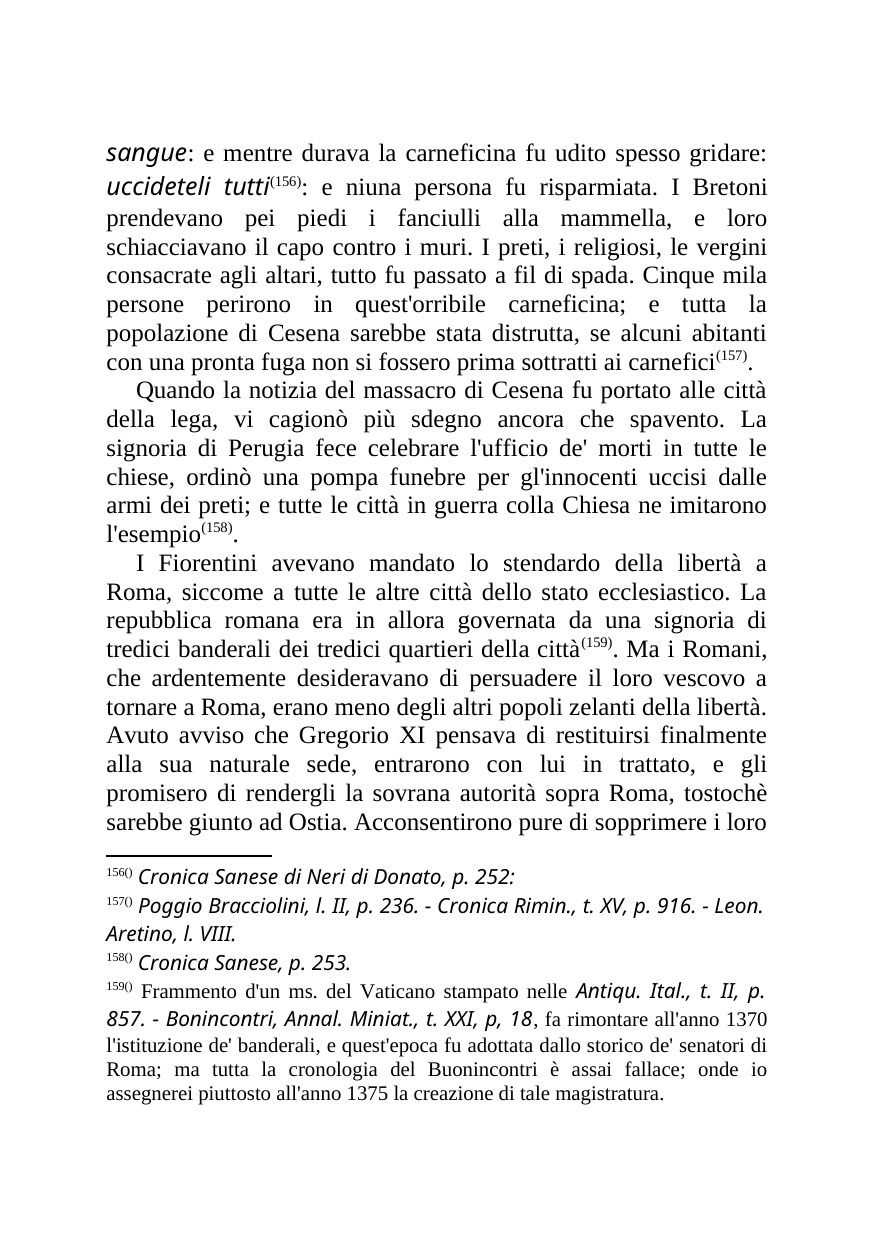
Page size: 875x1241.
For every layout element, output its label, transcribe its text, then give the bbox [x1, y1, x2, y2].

text sangue: e mentre durava la carneficina fu udito spesso gridare: uccideteli tutti(): e niuna persona fu risparmiata. I Bretoni prendevano pei piedi i fanciulli alla mammella, e loro schiacciavano il capo contro i muri. I preti, i religiosi, le vergini consacrate agli altari, tutto fu passato a fil di spada. Cinque mila persone perirono in quest'orribile carneficina; e tutta la popolazione di Cesena sarebbe stata distrutta, se alcuni abitanti con una pronta fuga non si fossero prima sottratti ai carnefici(). [106, 135, 768, 376]
text Quando la notizia del massacro di Cesena fu portato alle città della lega, vi cagionò più sdegno ancora che spavento. La signoria di Perugia fece celebrare l'ufficio de' morti in tutte le chiese, ordinò una pompa funebre per gl'innocenti uccisi dalle armi dei preti; e tutte le città in guerra colla Chiesa ne imitarono l'esempio(). [106, 376, 768, 548]
text I Fiorentini avevano mandato lo stendardo della libertà a Roma, siccome a tutte le altre città dello stato ecclesiastico. La repubblica romana era in allora governata da una signoria di tredici banderali dei tredici quartieri della città(). Ma i Romani, che ardentemente desideravano di persuadere il loro vescovo a tornare a Roma, erano meno degli altri popoli zelanti della libertà. Avuto avviso che Gregorio XI pensava di restituirsi finalmente alla sua naturale sede, entrarono con lui in trattato, e gli promisero di rendergli la sovrana autorità sopra Roma, tostochè sarebbe giunto ad Ostia. Acconsentirono pure di sopprimere i loro [106, 548, 768, 836]
text () Frammento d'un ms. del Vaticano stampato nelle Antiqu. Ital., t. II, p. 857. - Bonincontri, Annal. Miniat., t. XXI, p, 18, fa rimontare all'anno 1370 l'istituzione de' banderali, e quest'epoca fu adottata dallo storico de' senatori di Roma; ma tutta la cronologia del Buonincontri è assai fallace; onde io assegnerei piuttosto all'anno 1375 la creazione di tale magistratura. [106, 976, 768, 1105]
text () Poggio Bracciolini, l. II, p. 236. - Cronica Rimin., t. XV, p. 916. - Leon. Aretino, l. VIII. [106, 891, 768, 948]
text () Cronica Sanese di Neri di Donato, p. 252: [106, 862, 768, 891]
text () Cronica Sanese, p. 253. [106, 948, 768, 976]
